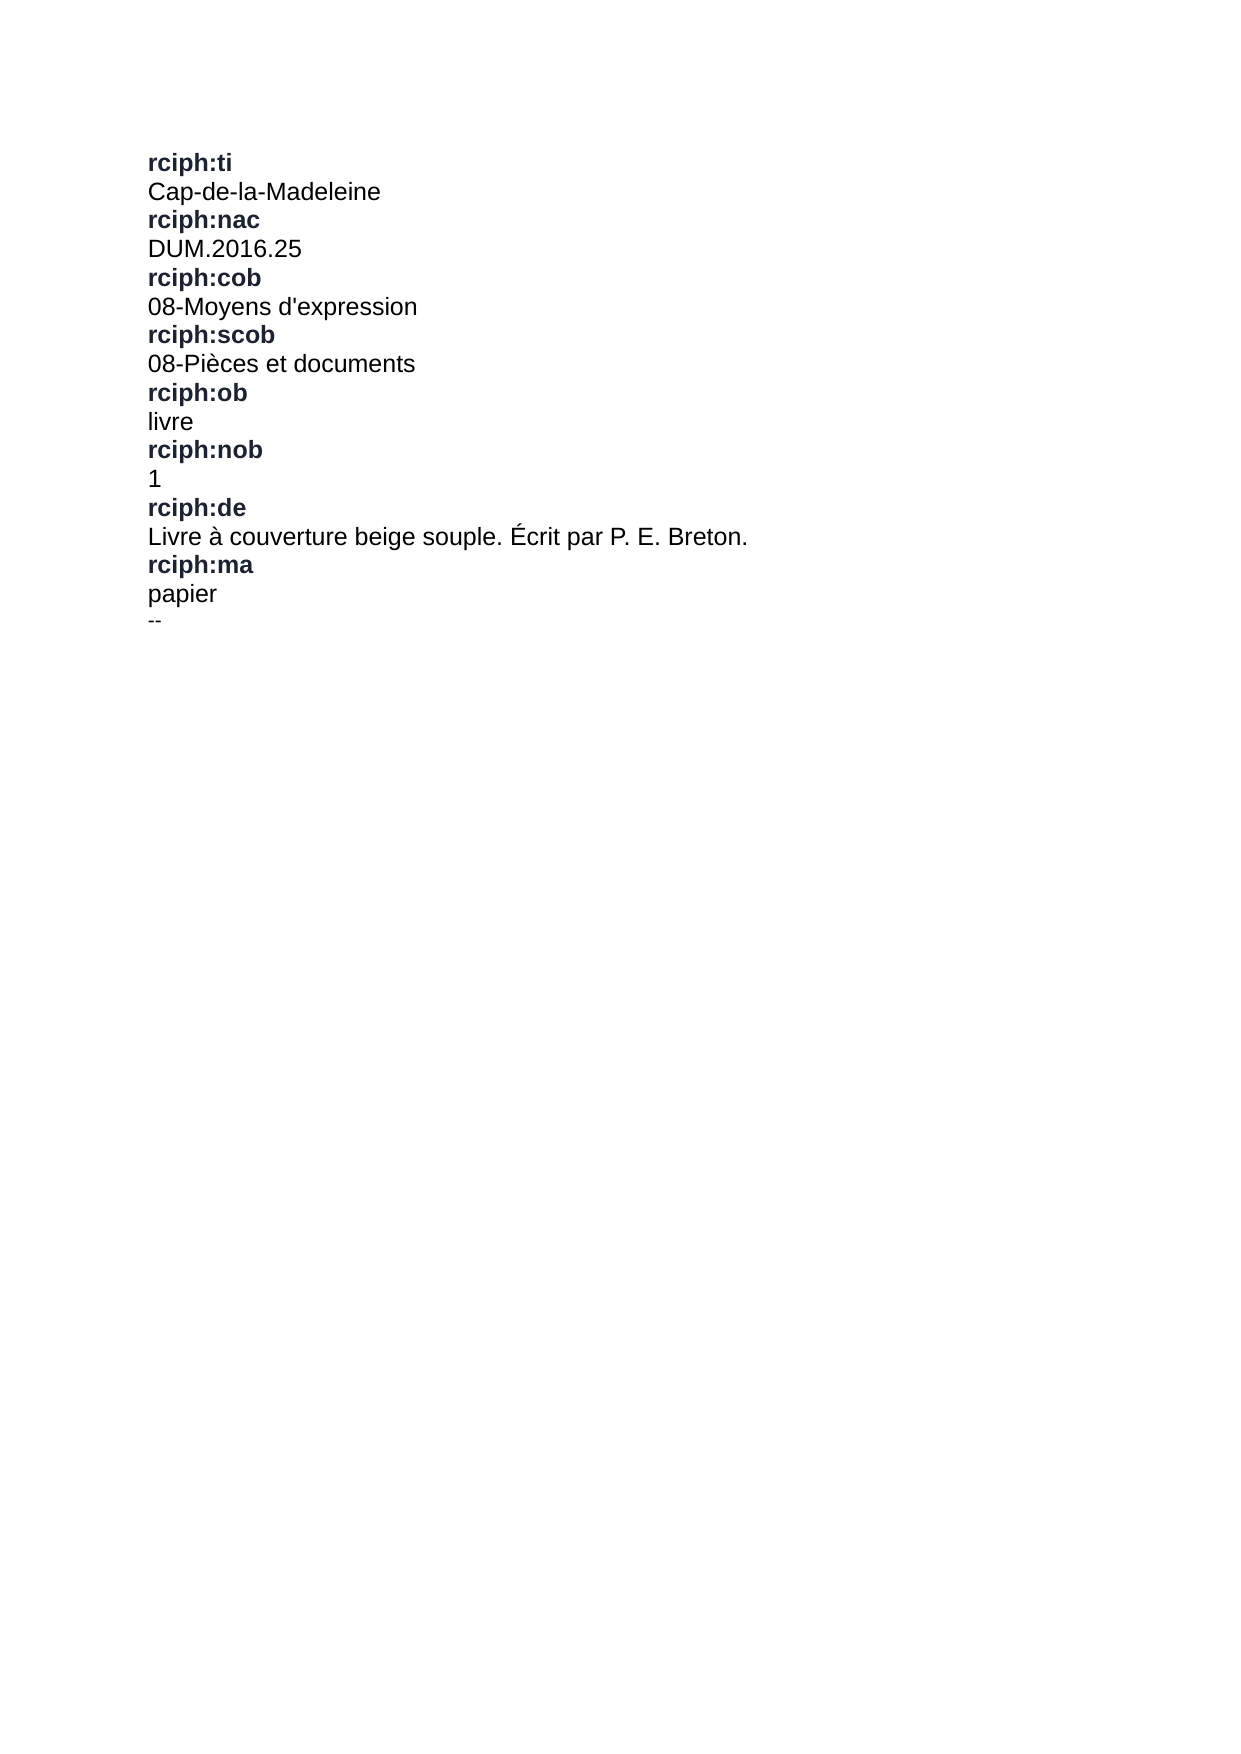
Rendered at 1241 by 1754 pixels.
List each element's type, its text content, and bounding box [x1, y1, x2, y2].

text rciph:nac [148, 205, 1092, 234]
text rciph:de [148, 493, 1092, 521]
text Cap-de-la-Madeleine [148, 176, 1092, 205]
text rciph:ti [148, 148, 1092, 176]
text rciph:cob [148, 263, 1092, 291]
text Livre à couverture beige souple. Écrit par P. E. Breton. [148, 521, 1092, 550]
text livre [148, 406, 1092, 435]
text rciph:nob [148, 435, 1092, 464]
text rciph:ma [148, 550, 1092, 579]
text rciph:scob [148, 320, 1092, 349]
text papier [148, 579, 1092, 608]
text 08-Moyens d'expression [148, 291, 1092, 320]
text 1 [148, 464, 1092, 493]
text -- [148, 608, 1092, 632]
text DUM.2016.25 [148, 234, 1092, 263]
text rciph:ob [148, 378, 1092, 406]
text 08-Pièces et documents [148, 349, 1092, 378]
